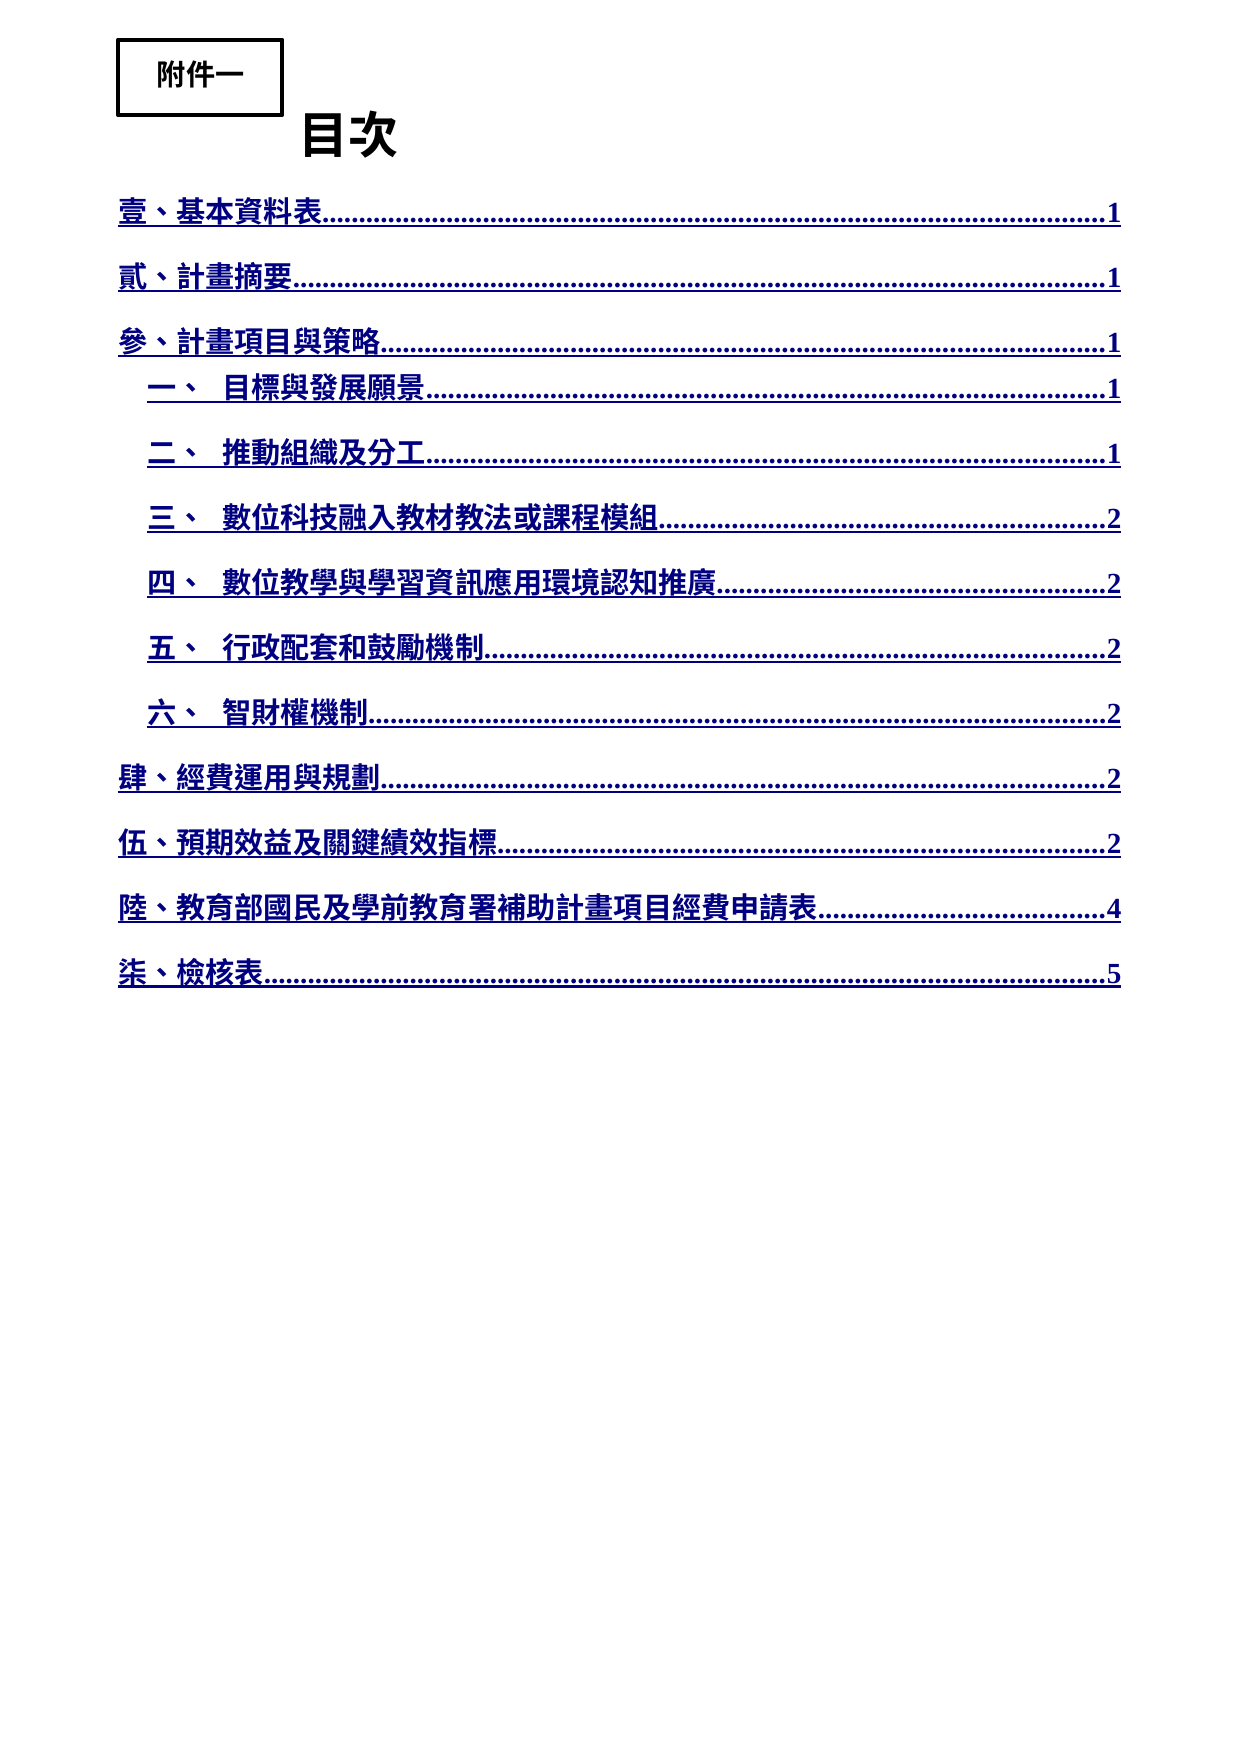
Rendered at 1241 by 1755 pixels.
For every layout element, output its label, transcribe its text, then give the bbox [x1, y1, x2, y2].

text 一、 目標與發展願景 1 [147, 362, 1132, 407]
text 貳、計畫摘要 1 [118, 251, 1132, 297]
text 伍、預期效益及關鍵績效指標 2 [118, 817, 1132, 862]
text 柒、檢核表 5 [118, 946, 1132, 992]
text 六、 智財權機制 2 [147, 687, 1132, 733]
text 五、 行政配套和鼓勵機制 2 [147, 622, 1132, 668]
text 參、計畫項目與策略 1 [118, 316, 1132, 362]
text 二、 推動組織及分工 1 [147, 427, 1132, 473]
text 壹、基本資料表 1 [118, 186, 1132, 232]
text 三、 數位科技融入教材教法或課程模組 2 [147, 492, 1132, 538]
text 陸、教育部國民及學前教育署補助計畫項目經費申請表 4 [118, 882, 1132, 927]
text 肆、經費運用與規劃 2 [118, 752, 1132, 798]
text 四、 數位教學與學習資訊應用環境認知推廣 2 [147, 557, 1132, 603]
text 目次 [118, 117, 1132, 162]
